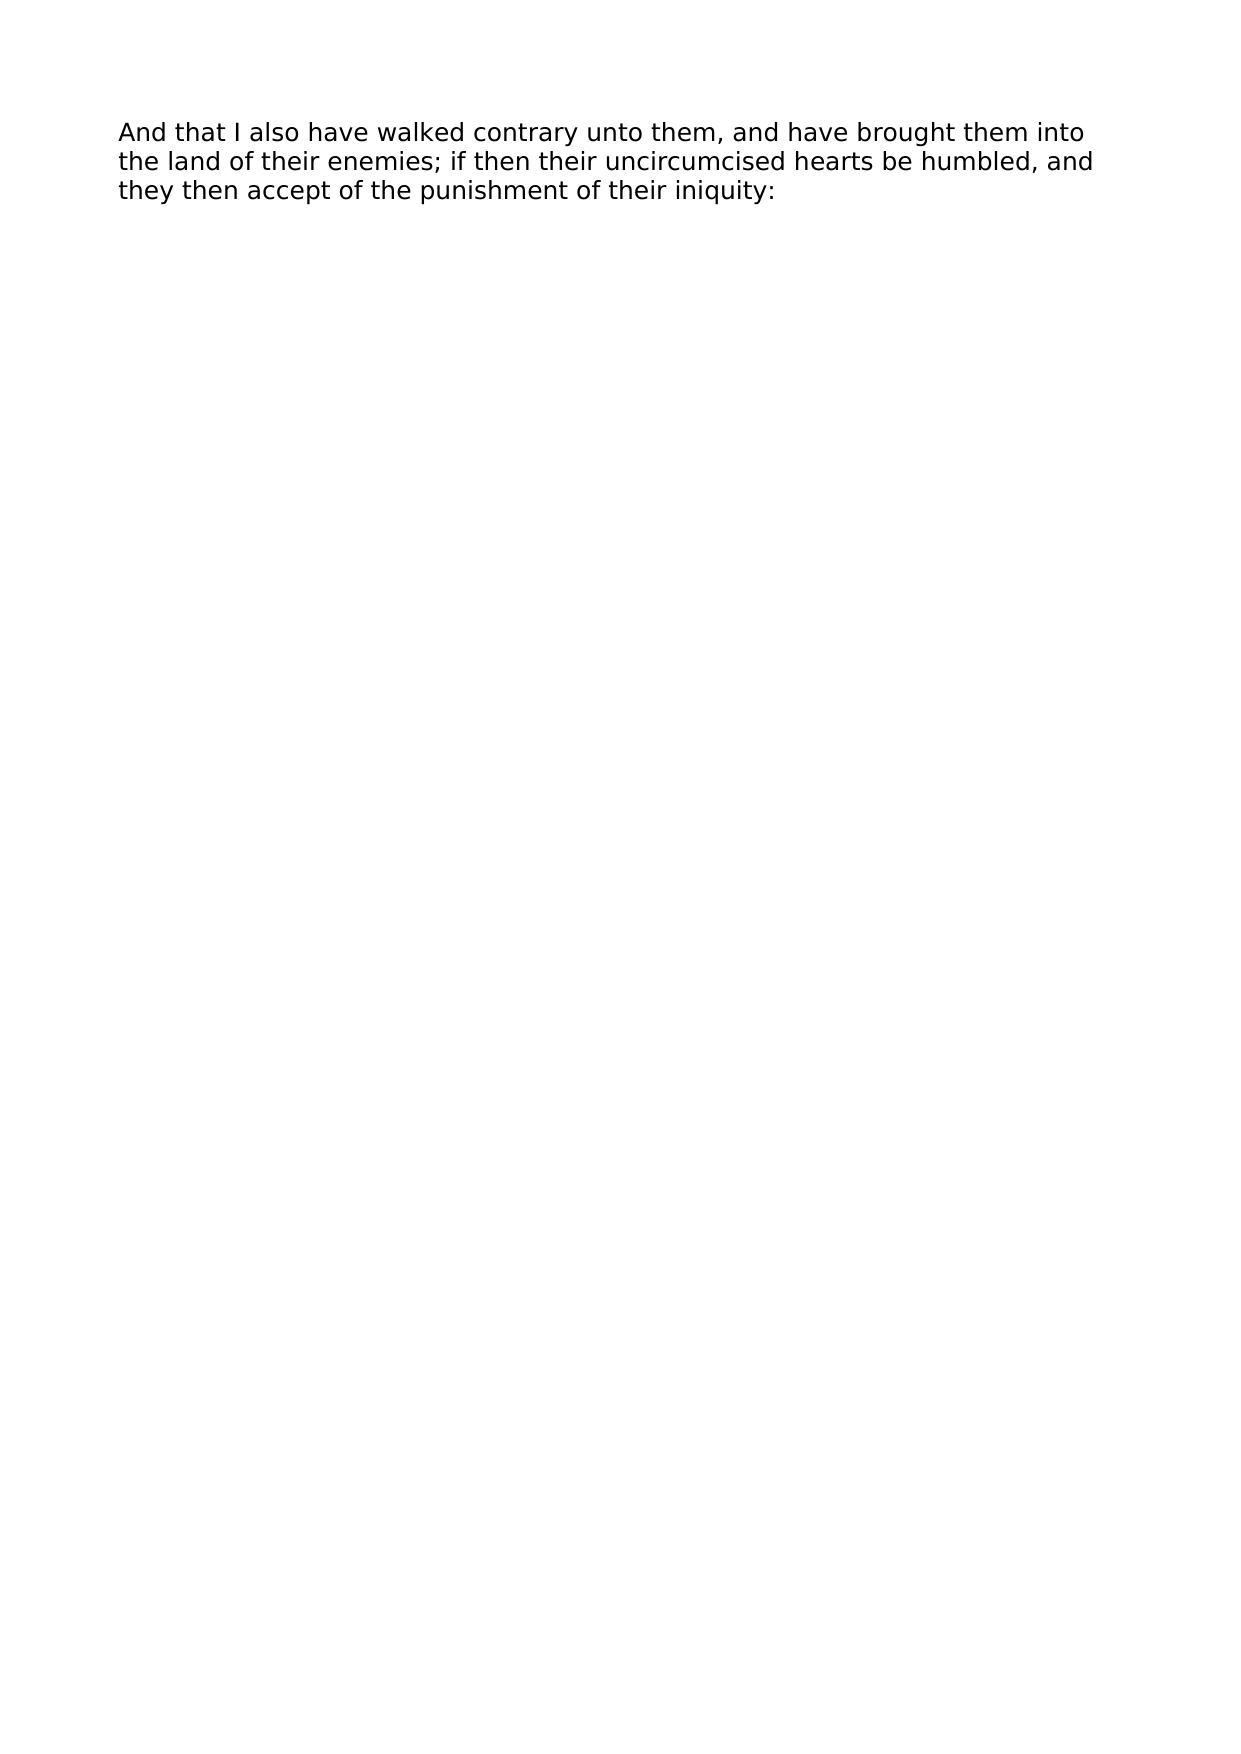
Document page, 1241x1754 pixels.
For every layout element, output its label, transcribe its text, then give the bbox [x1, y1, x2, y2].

text And that I also have walked contrary unto them, and have brought them into the land of their enemies; if then their uncircumcised hearts be humbled, and they then accept of the punishment of their iniquity: [118, 118, 1122, 206]
